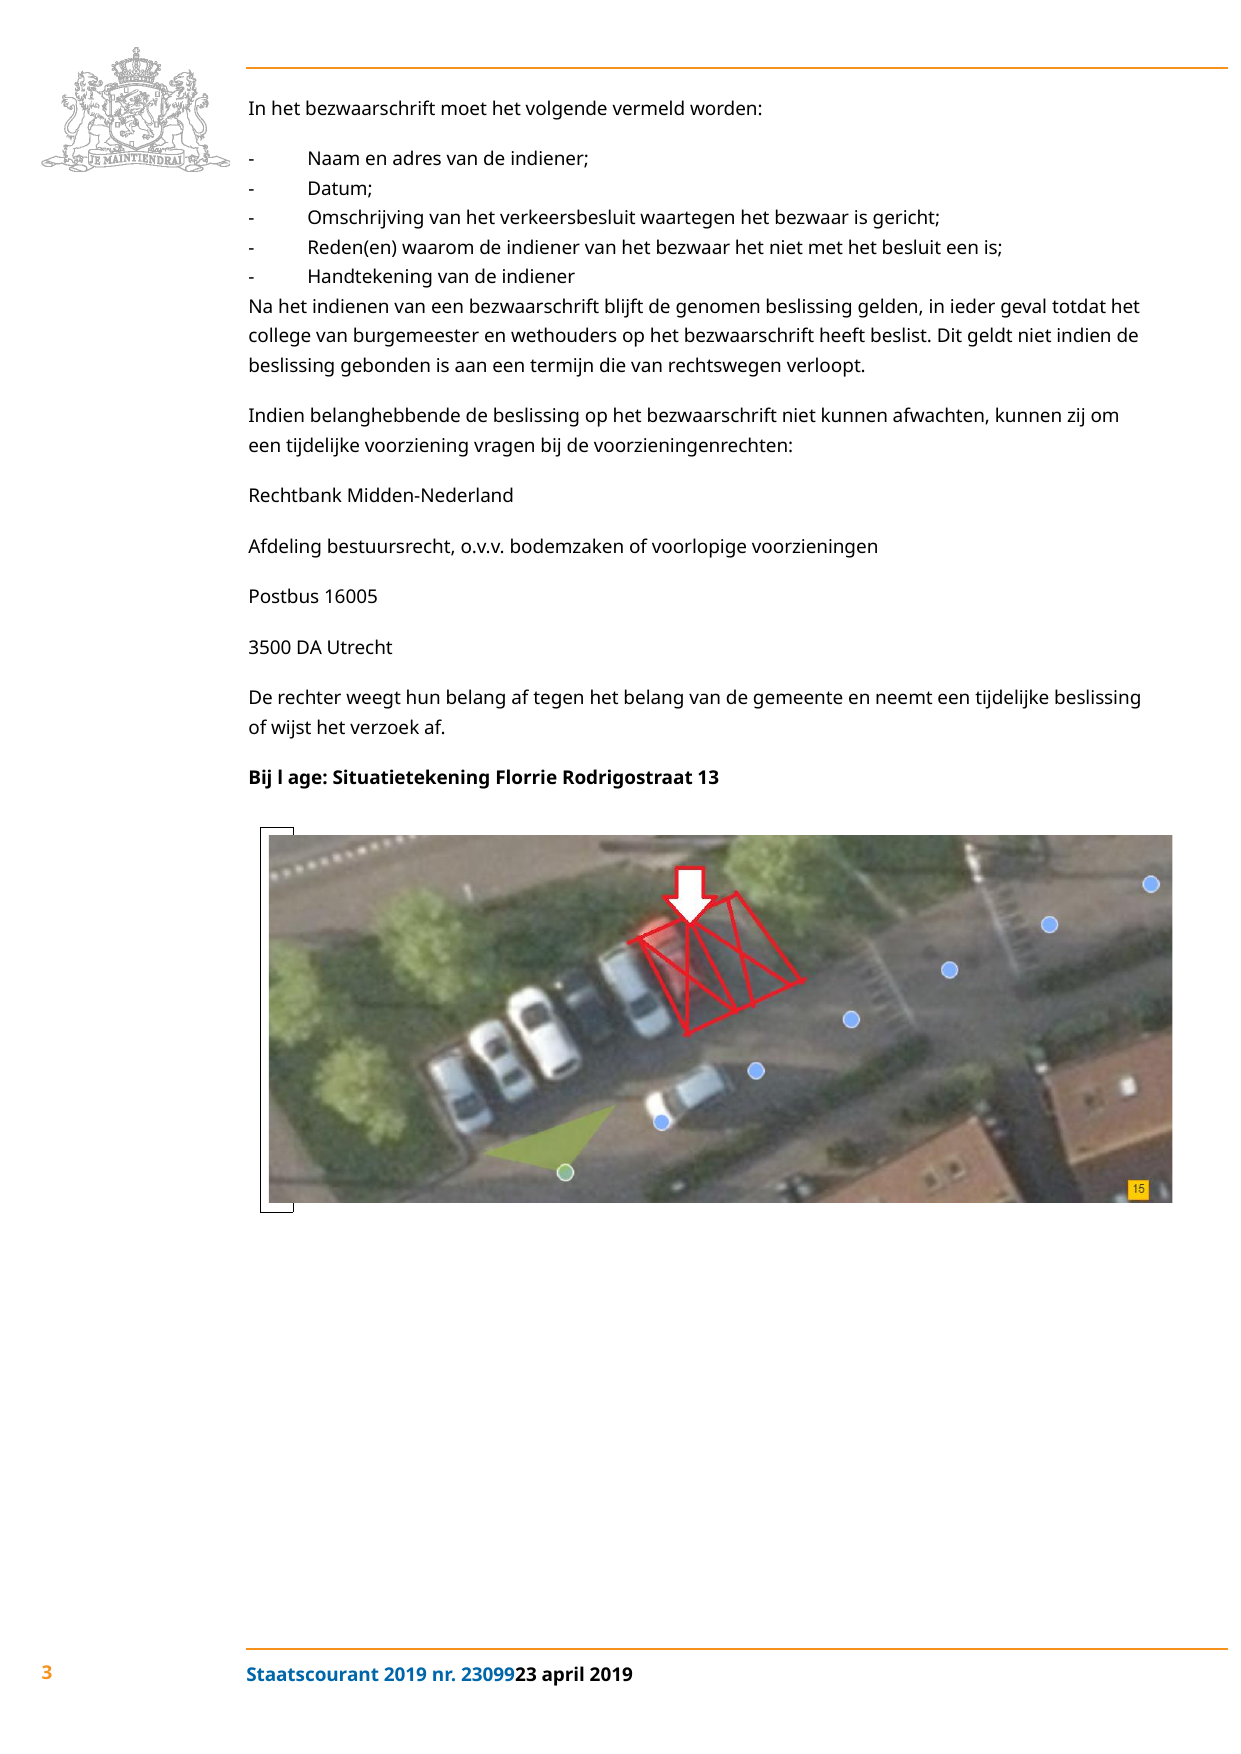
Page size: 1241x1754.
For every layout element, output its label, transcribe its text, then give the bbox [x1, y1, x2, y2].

picture [41, 47, 231, 172]
text Afdeling bestuursrecht, o.v.v. bodemzaken of voorlopige voorzieningen [248, 533, 1152, 559]
list Omschrijving van het verkeersbesluit waartegen het bezwaar is gericht; [248, 204, 1152, 230]
text Bij l age: Situatietekening Florrie Rodrigostraat 13 [248, 764, 1152, 790]
text Postbus 16005 [248, 583, 1152, 609]
list Handtekening van de indiener [248, 263, 1152, 289]
text In het bezwaarschrift moet het volgende vermeld worden: [248, 95, 1152, 121]
text De rechter weegt hun belang af tegen het belang van de gemeente en neemt een tijdelijke beslissing of wijst het verzoek af. [248, 684, 1152, 740]
list Datum; [248, 175, 1152, 201]
list Naam en adres van de indiener; [248, 145, 1152, 171]
text Na het indienen van een bezwaarschrift blijft de genomen beslissing gelden, in ieder geval totdat het college van burgemeester en wethouders op het bezwaarschrift heeft beslist. Dit geldt niet indien de beslissing gebonden is aan een termijn die van rechtswegen verloopt. [248, 293, 1152, 378]
text 3500 DA Utrecht [248, 634, 1152, 660]
text Rechtbank Midden-Nederland [248, 483, 1152, 508]
text Indien belanghebbende de beslissing op het bezwaarschrift niet kunnen afwachten, kunnen zij om een tijdelijke voorziening vragen bij de voorzieningenrechten: [248, 403, 1152, 458]
list Reden(en) waarom de indiener van het bezwaar het niet met het besluit een is; [248, 234, 1152, 260]
picture [268, 835, 1173, 1203]
